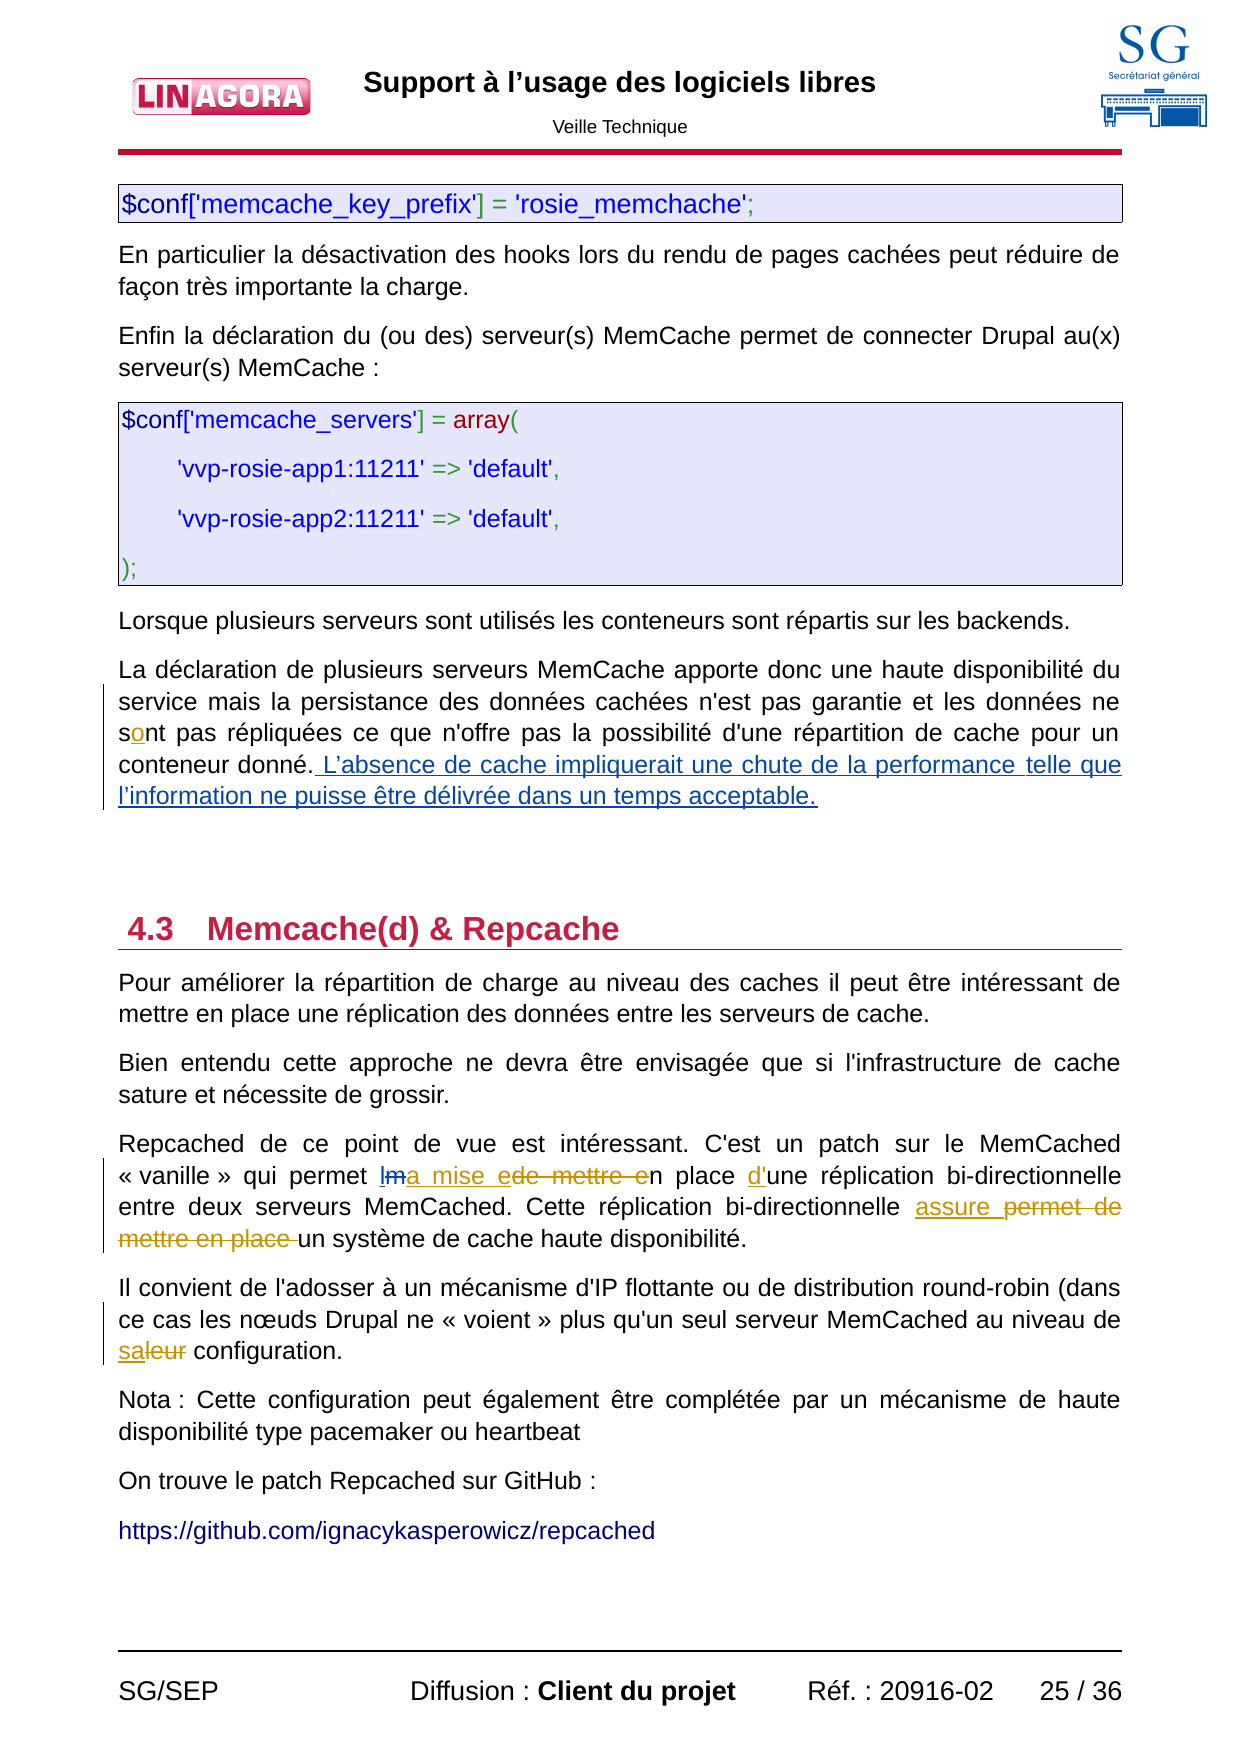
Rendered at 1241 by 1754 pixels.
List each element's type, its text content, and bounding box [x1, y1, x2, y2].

picture [1101, 16, 1207, 127]
text 'vvp-rosie-app1:11211' => 'default', [119, 451, 1122, 483]
text $conf['memcache_servers'] = array( [119, 403, 1122, 434]
text Enfin la déclaration du (ou des) serveur(s) MemCache permet de connecter Drupal au(x) serveur(s) MemCache : [118, 321, 1122, 381]
text $conf['memcache_key_prefix'] = 'rosie_memchache'; [119, 185, 1122, 222]
text En particulier la désactivation des hooks lors du rendu de pages cachées peut réduire de façon très importante la charge. [118, 240, 1122, 300]
subtitle Memcache(d) & Repcache [118, 909, 1122, 949]
text Pour améliorer la répartition de charge au niveau des caches il peut être intéressant de mettre en place une réplication des données entre les serveurs de cache. [118, 967, 1122, 1028]
text ); [119, 549, 1122, 585]
text Repcached de ce point de vue est intéressant. C'est un patch sur le MemCached « vanille » qui permet la mise en place d'une réplication bi-directionnelle entre deux serveurs MemCached. Cette réplication bi-directionnelle assure un système de cache haute disponibilité. [118, 1129, 1122, 1253]
text https://github.com/ignacykasperowicz/repcached [118, 1516, 1122, 1544]
text La déclaration de plusieurs serveurs MemCache apporte donc une haute disponibilité du service mais la persistance des données cachées n'est pas garantie et les données ne sont pas répliquées ce que n'offre pas la possibilité d'une répartition de cache pour un conteneur donné. L’absence de cache impliquerait une chute de la performance telle que l’information ne puisse être délivrée dans un temps acceptable. [118, 655, 1122, 810]
text Lorsque plusieurs serveurs sont utilisés les conteneurs sont répartis sur les backends. [118, 606, 1122, 634]
text Bien entendu cette approche ne devra être envisagée que si l'infrastructure de cache sature et nécessite de grossir. [118, 1048, 1122, 1109]
text Nota : Cette configuration peut également être complétée par un mécanisme de haute disponibilité type pacemaker ou heartbeat [118, 1386, 1122, 1446]
text On trouve le patch Repcached sur GitHub : [118, 1466, 1122, 1495]
text 'vvp-rosie-app2:11211' => 'default', [119, 500, 1122, 532]
text Il convient de l'adosser à un mécanisme d'IP flottante ou de distribution round-robin (dans ce cas les nœuds Drupal ne « voient » plus qu'un seul serveur MemCached au niveau de sa configuration. [118, 1273, 1122, 1365]
picture [132, 78, 311, 115]
